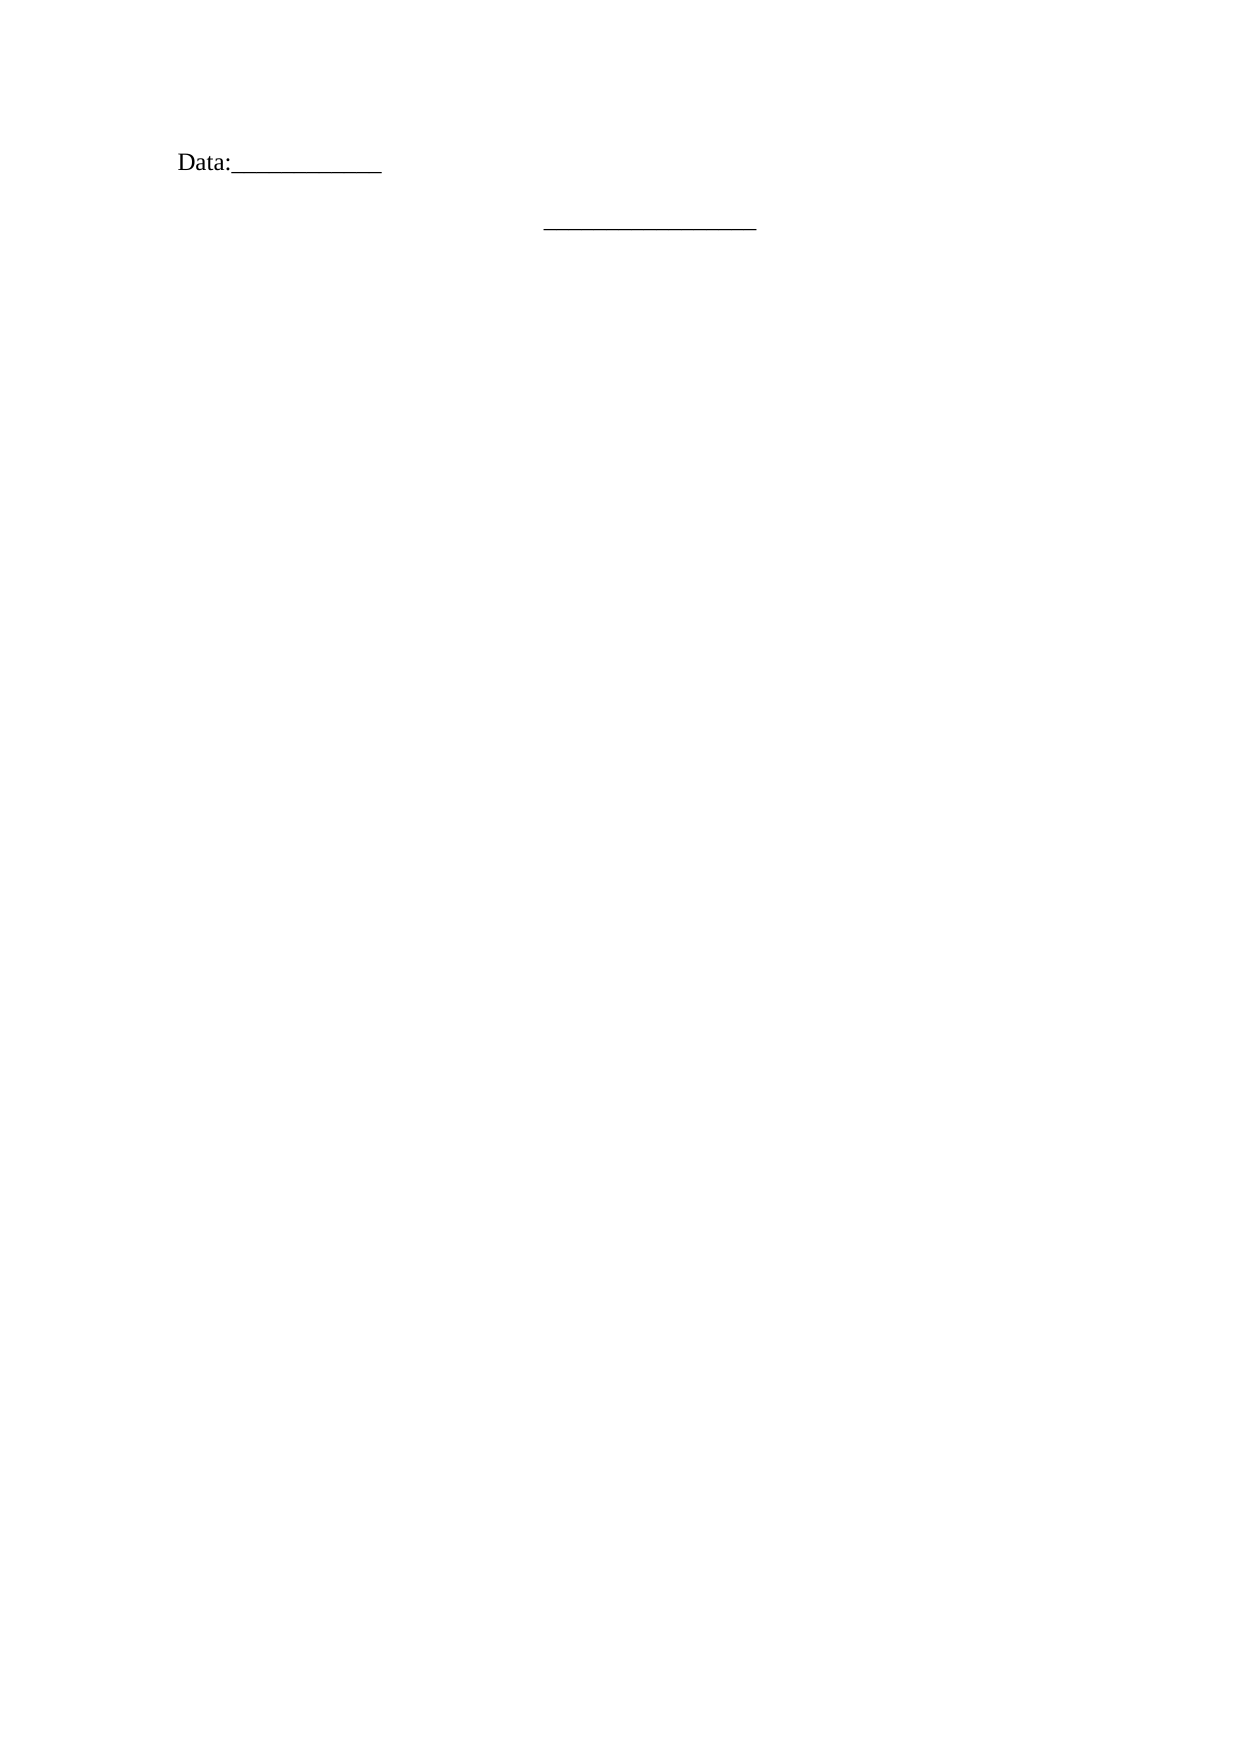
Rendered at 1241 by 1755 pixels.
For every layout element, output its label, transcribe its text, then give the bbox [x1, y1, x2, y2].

text Data:____________ [177, 147, 1122, 176]
text _________________ [177, 204, 1122, 233]
